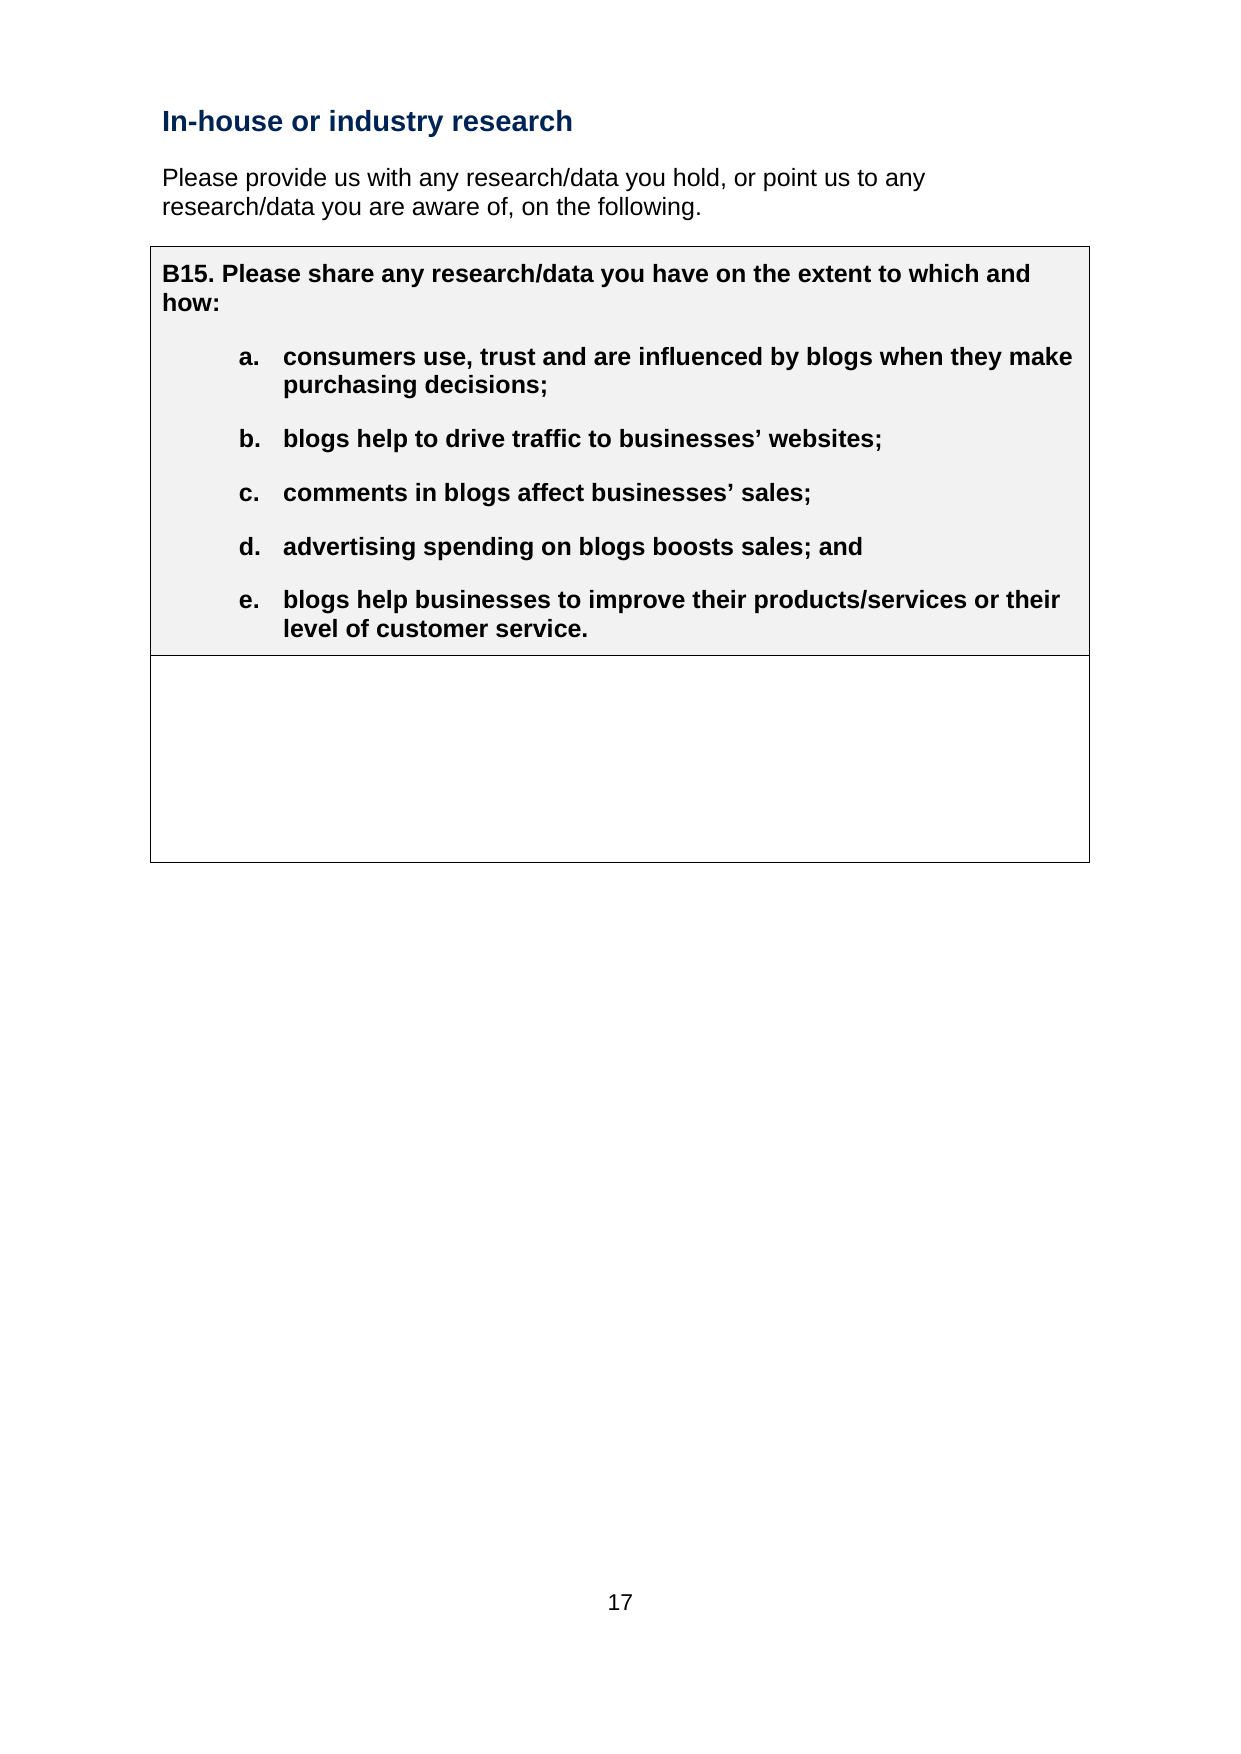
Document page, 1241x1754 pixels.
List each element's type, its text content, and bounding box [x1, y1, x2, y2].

table_header In-house or industry research Please provide us with any research/data you hold, or point us to any research/data you are aware of, on the following. [151, 105, 1090, 246]
table_cell [151, 656, 1089, 862]
table_cell B15. Please share any research/data you have on the extent to which and how: consumers use, trust and are influenced by blogs when they make purchasing decisions; blogs help to drive traffic to businesses’ websites; comments in blogs affect businesses’ sales; advertising spending on blogs boosts sales; and blogs help businesses to improve their products/services or their level of customer service. [151, 247, 1089, 655]
